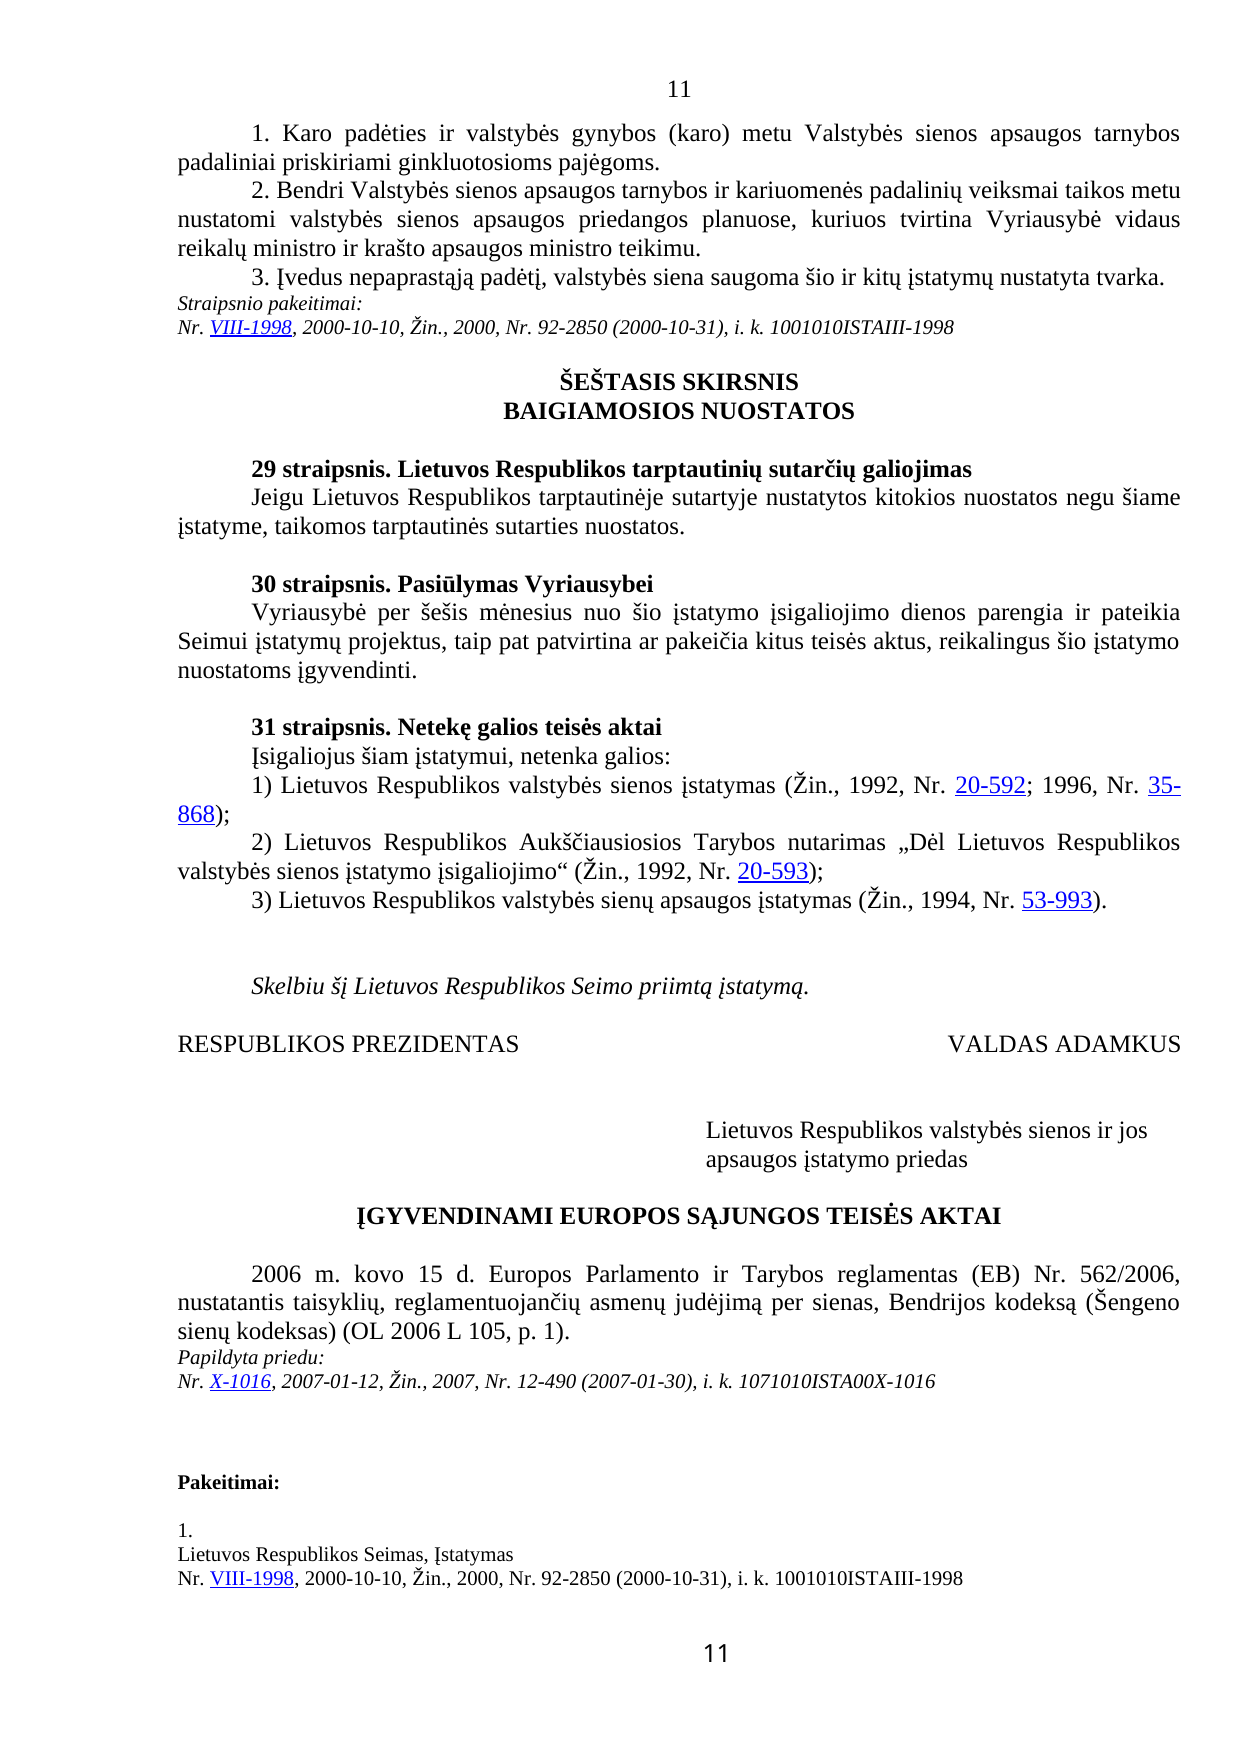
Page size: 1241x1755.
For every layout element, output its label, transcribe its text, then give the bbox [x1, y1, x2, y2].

text 2006 m. kovo 15 d. Europos Parlamento ir Tarybos reglamentas (EB) Nr. 562/2006, nustatantis taisyklių, reglamentuojančių asmenų judėjimą per sienas, Bendrijos kodeksą (Šengeno sienų kodeksas) (OL 2006 L 105, p. 1). [177, 1259, 1181, 1345]
text Jeigu Lietuvos Respublikos tarptautinėje sutartyje nustatytos kitokios nuostatos negu šiame įstatyme, taikomos tarptautinės sutarties nuostatos. [177, 482, 1181, 540]
text 1. Karo padėties ir valstybės gynybos (karo) metu Valstybės sienos apsaugos tarnybos padaliniai priskiriami ginkluotosioms pajėgoms. [177, 118, 1181, 176]
text RESPUBLIKOS PREZIDENTAS VALDAS ADAMKUS [177, 1029, 1181, 1057]
text Lietuvos Respublikos Seimas, Įstatymas [177, 1542, 1181, 1566]
text Papildyta priedu: [177, 1345, 1181, 1369]
text 1. [177, 1518, 1181, 1542]
text ĮGYVENDINAMI EUROPOS SĄJUNGOS TEISĖS AKTAI [177, 1201, 1181, 1230]
text 29 straipsnis. Lietuvos Respublikos tarptautinių sutarčių galiojimas [177, 454, 1181, 482]
text Nr. VIII-1998, 2000-10-10, Žin., 2000, Nr. 92-2850 (2000-10-31), i. k. 1001010ISTAIII-1998 [177, 315, 1181, 339]
text 1) Lietuvos Respublikos valstybės sienos įstatymas (Žin., 1992, Nr. 20-592; 1996, Nr. 35-868); [177, 770, 1181, 827]
text Skelbiu šį Lietuvos Respublikos Seimo priimtą įstatymą. [177, 971, 1181, 1000]
text Straipsnio pakeitimai: [177, 291, 1181, 315]
text 3) Lietuvos Respublikos valstybės sienų apsaugos įstatymas (Žin., 1994, Nr. 53-993). [177, 885, 1181, 914]
text Nr. VIII-1998, 2000-10-10, Žin., 2000, Nr. 92-2850 (2000-10-31), i. k. 1001010ISTAIII-1998 [177, 1566, 1181, 1590]
text Baigiamosios nuostatos [177, 396, 1181, 425]
text ŠEŠTASIS skirsnis [177, 367, 1181, 396]
text 2) Lietuvos Respublikos Aukščiausiosios Tarybos nutarimas „Dėl Lietuvos Respublikos valstybės sienos įstatymo įsigaliojimo“ (Žin., 1992, Nr. 20-593); [177, 827, 1181, 885]
text Nr. X-1016, 2007-01-12, Žin., 2007, Nr. 12-490 (2007-01-30), i. k. 1071010ISTA00X-1016 [177, 1369, 1181, 1393]
text Lietuvos Respublikos valstybės sienos ir jos [706, 1115, 1181, 1144]
text 31 straipsnis. Netekę galios teisės aktai [177, 712, 1181, 741]
text Vyriausybė per šešis mėnesius nuo šio įstatymo įsigaliojimo dienos parengia ir pateikia Seimui įstatymų projektus, taip pat patvirtina ar pakeičia kitus teisės aktus, reikalingus šio įstatymo nuostatoms įgyvendinti. [177, 597, 1181, 684]
text 30 straipsnis. Pasiūlymas Vyriausybei [177, 569, 1181, 597]
text apsaugos įstatymo priedas [706, 1144, 1181, 1172]
text 2. Bendri Valstybės sienos apsaugos tarnybos ir kariuomenės padalinių veiksmai taikos metu nustatomi valstybės sienos apsaugos priedangos planuose, kuriuos tvirtina Vyriausybė vidaus reikalų ministro ir krašto apsaugos ministro teikimu. [177, 176, 1181, 262]
text Pakeitimai: [177, 1470, 1181, 1494]
text 3. Įvedus nepaprastąją padėtį, valstybės siena saugoma šio ir kitų įstatymų nustatyta tvarka. [177, 262, 1181, 291]
text Įsigaliojus šiam įstatymui, netenka galios: [177, 741, 1181, 770]
